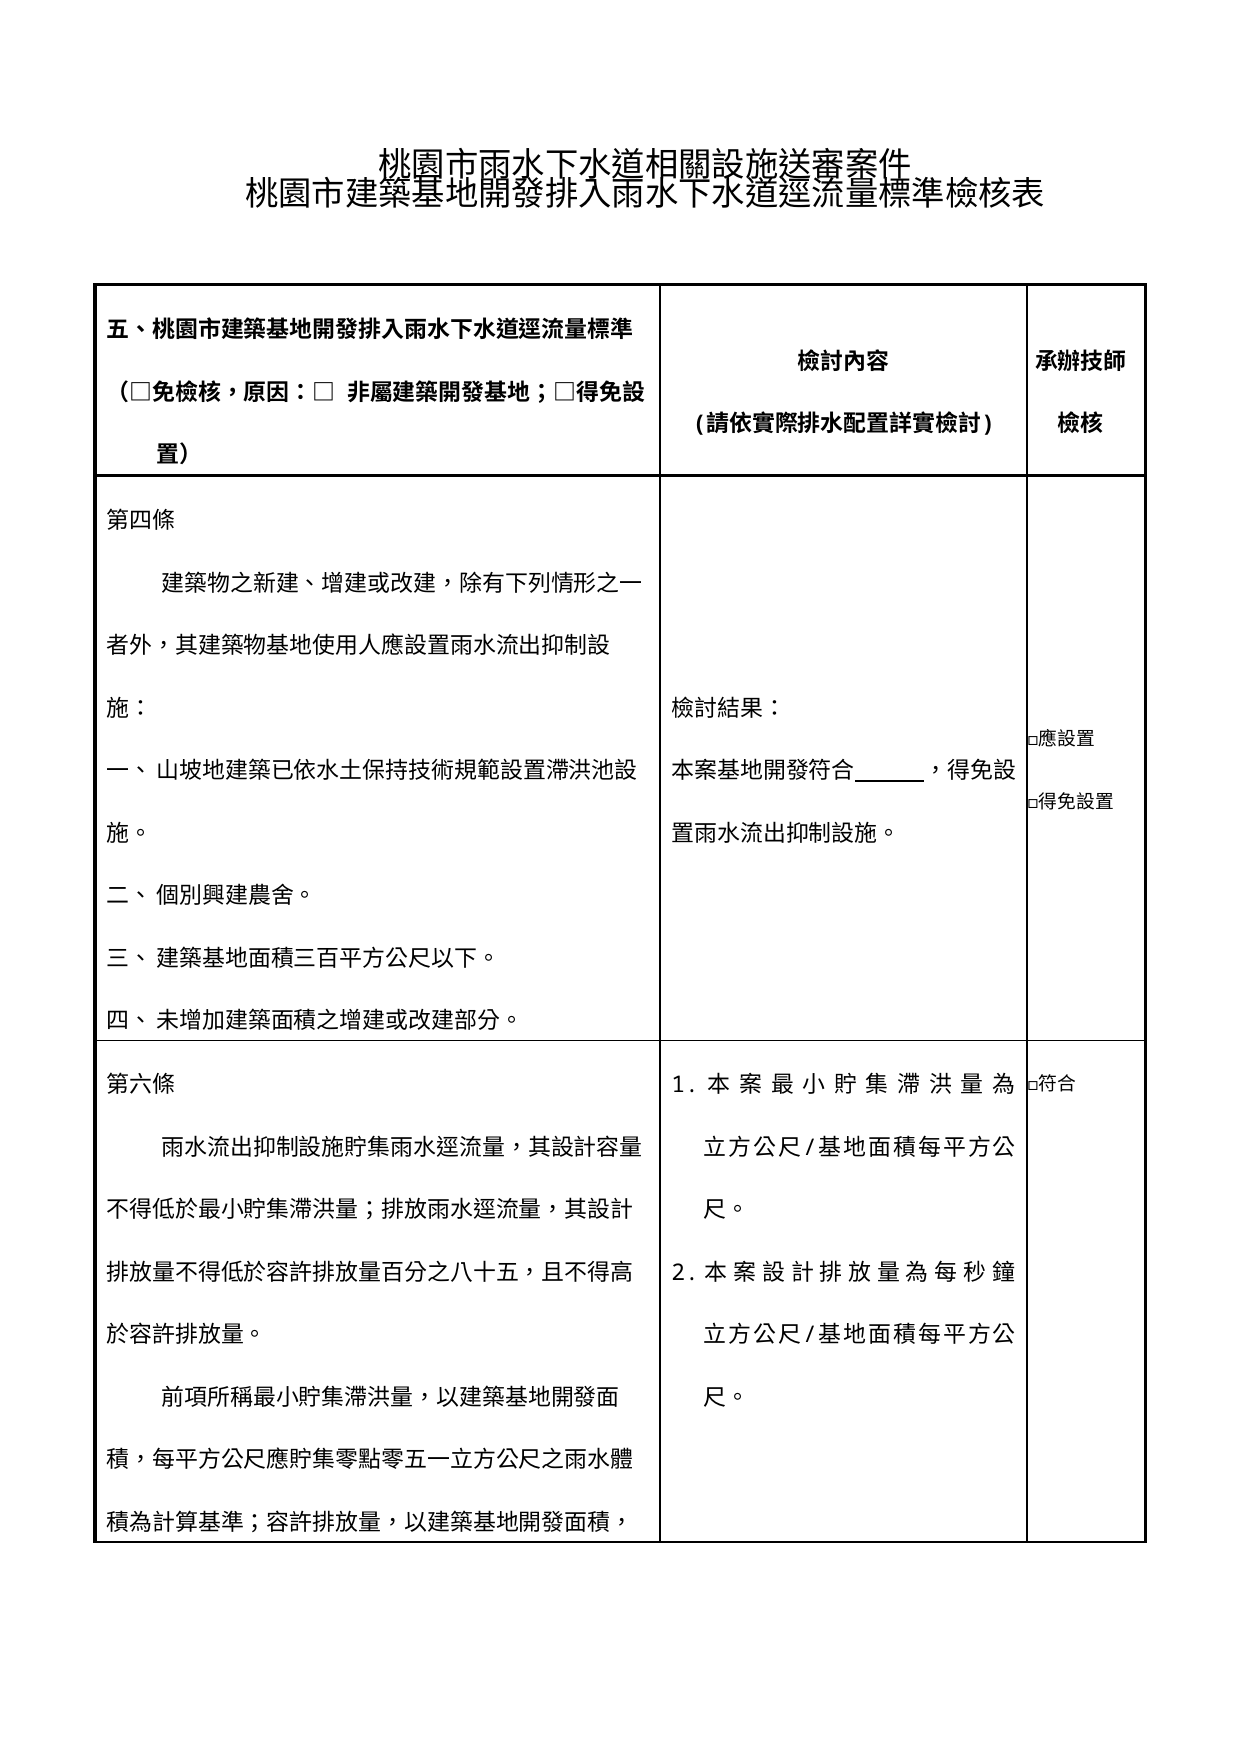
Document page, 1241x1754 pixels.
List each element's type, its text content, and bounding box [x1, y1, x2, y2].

table_header 檢討內容 (請依實際排水配置詳實檢討) [661, 286, 1026, 474]
text 桃園市雨水下水道相關設施送審案件 [389, 153, 419, 182]
text 桃園市雨水下水道相關設施送審案件 [529, 153, 562, 182]
text 桃園市雨水下水道相關設施送審案件 [484, 159, 506, 182]
table_header 五、桃園市建築基地開發排入雨水下水道逕流量標準 （□免檢核，原因：□ 非屬建築開發基地；□得免設置） [97, 286, 106, 474]
text 桃園市雨水下水道相關設施送審案件 [683, 153, 706, 179]
table_header 五、桃園市建築基地開發排入雨水下水道逕流量標準 （□免檢核，原因：□ 非屬建築開發基地；□得免設置） [649, 286, 659, 474]
table_cell 檢討結果： 本案基地開發符合 ，得免設置雨水流出抑制設施。 [661, 477, 1026, 1039]
text 桃園市雨水下水道相關設施送審案件 [436, 153, 493, 182]
text 桃園市雨水下水道相關設施送審案件 [749, 153, 885, 182]
text 桃園市雨水下水道相關設施送審案件 [663, 153, 681, 182]
table_cell □符合 [1028, 1041, 1144, 1541]
table_cell □應設置 □得免設置 [1028, 477, 1144, 1039]
text 桃園市雨水下水道相關設施送審案件 [562, 153, 593, 182]
text 桃園市雨水下水道相關設施送審案件 [231, 153, 384, 182]
table_cell 第四條 建築物之新建、增建或改建，除有下列情形之一者外，其建築物基地使用人應設置雨水流出抑制設施： 一、 山坡地建築已依水土保持技術規範設置滯洪池設 施。 二、 個別興建農舍。 三、 建築基地面積三百平方公尺以下。 四、 未增加建築面積之增建或改建部分。 [97, 477, 659, 1039]
text 桃園市雨水下水道相關設施送審案件 [886, 153, 898, 182]
table_cell 1.本案最小貯集滯洪量為 立方公尺/基地面積每平方公尺。 2.本案設計排放量為每秒鐘 立方公尺/基地面積每平方公尺。 [661, 1041, 1026, 1541]
text 桃園市雨水下水道相關設施送審案件 [901, 153, 1059, 182]
text 桃園市雨水下水道相關設施送審案件 [416, 153, 439, 175]
text 桃園市雨水下水道相關設施送審案件 [496, 153, 526, 182]
text 桃園市雨水下水道相關設施送審案件 [704, 153, 750, 182]
table_header 承辦技師檢核 [1028, 286, 1144, 474]
text 桃園市建築基地開發排入雨水下水道逕流量標準檢核表 [231, 182, 1059, 211]
table_cell 第六條 雨水流出抑制設施貯集雨水逕流量，其設計容量不得低於最小貯集滯洪量；排放雨水逕流量，其設計排放量不得低於容許排放量百分之八十五，且不得高於容許排放量。 前項所稱最小貯集滯洪量，以建築基地開發面積，每平方公尺應貯集零點零五一立方公尺之雨水體積為計算基準；容許排放量，以建築基地開發面積， [97, 1041, 659, 1541]
text 桃園市雨水下水道相關設施送審案件 [593, 153, 661, 182]
